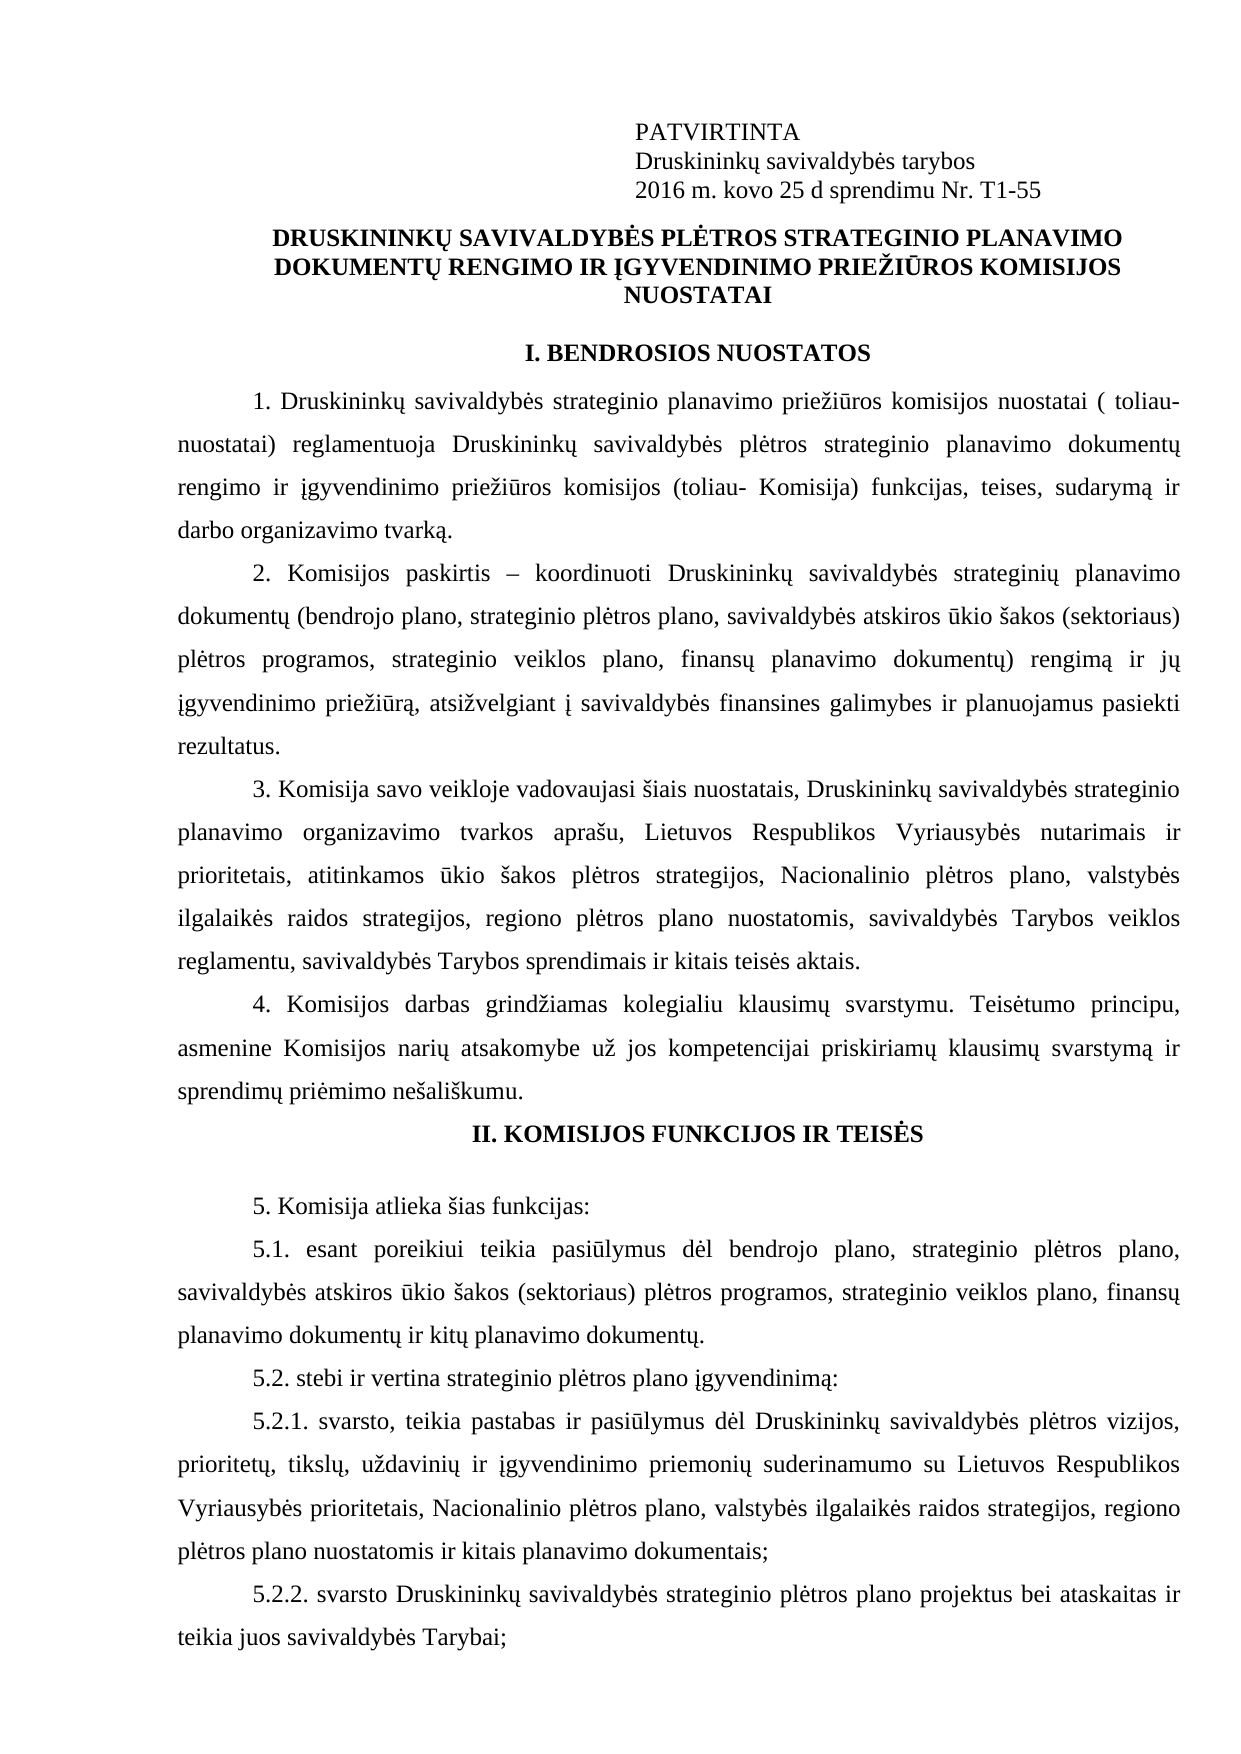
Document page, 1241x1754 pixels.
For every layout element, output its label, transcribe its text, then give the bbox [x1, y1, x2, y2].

text Druskininkų savivaldybės tarybos [177, 146, 1181, 175]
text 2016 m. kovo 25 d sprendimu Nr. T1-55 [177, 175, 1181, 204]
text 1. Druskininkų savivaldybės strateginio planavimo priežiūros komisijos nuostatai ( toliau- nuostatai) reglamentuoja Druskininkų savivaldybės plėtros strateginio planavimo dokumentų rengimo ir įgyvendinimo priežiūros komisijos (toliau- Komisija) funkcijas, teises, sudarymą ir darbo organizavimo tvarką. [177, 386, 1181, 544]
text 5.2.1. svarsto, teikia pastabas ir pasiūlymus dėl Druskininkų savivaldybės plėtros vizijos, prioritetų, tikslų, uždavinių ir įgyvendinimo priemonių suderinamumo su Lietuvos Respublikos Vyriausybės prioritetais, Nacionalinio plėtros plano, valstybės ilgalaikės raidos strategijos, regiono plėtros plano nuostatomis ir kitais planavimo dokumentais; [177, 1406, 1181, 1564]
text 5.2. stebi ir vertina strateginio plėtros plano įgyvendinimą: [177, 1363, 1181, 1392]
text 5.2.2. svarsto Druskininkų savivaldybės strateginio plėtros plano projektus bei ataskaitas ir teikia juos savivaldybės Tarybai; [177, 1579, 1181, 1651]
text 3. Komisija savo veikloje vadovaujasi šiais nuostatais, Druskininkų savivaldybės strateginio planavimo organizavimo tvarkos aprašu, Lietuvos Respublikos Vyriausybės nutarimais ir prioritetais, atitinkamos ūkio šakos plėtros strategijos, Nacionalinio plėtros plano, valstybės ilgalaikės raidos strategijos, regiono plėtros plano nuostatomis, savivaldybės Tarybos veiklos reglamentu, savivaldybės Tarybos sprendimais ir kitais teisės aktais. [177, 774, 1181, 975]
text DRUSKININKŲ SAVIVALDYBĖS PLĖTROS STRATEGINIO PLANAVIMO DOKUMENTŲ RENGIMO IR ĮGYVENDINIMO PRIEŽIŪROS KOMISIJOS NUOSTATAI [214, 223, 1181, 309]
text PATVIRTINTA [177, 117, 1181, 146]
text 4. Komisijos darbas grindžiamas kolegialiu klausimų svarstymu. Teisėtumo principu, asmenine Komisijos narių atsakomybe už jos kompetencijai priskiriamų klausimų svarstymą ir sprendimų priėmimo nešališkumu. [177, 989, 1181, 1104]
text I. BENDROSIOS NUOSTATOS [214, 338, 1181, 367]
text 5. Komisija atlieka šias funkcijas: [177, 1191, 1181, 1219]
text 2. Komisijos paskirtis – koordinuoti Druskininkų savivaldybės strateginių planavimo dokumentų (bendrojo plano, strateginio plėtros plano, savivaldybės atskiros ūkio šakos (sektoriaus) plėtros programos, strateginio veiklos plano, finansų planavimo dokumentų) rengimą ir jų įgyvendinimo priežiūrą, atsižvelgiant į savivaldybės finansines galimybes ir planuojamus pasiekti rezultatus. [177, 558, 1181, 759]
text 5.1. esant poreikiui teikia pasiūlymus dėl bendrojo plano, strateginio plėtros plano, savivaldybės atskiros ūkio šakos (sektoriaus) plėtros programos, strateginio veiklos plano, finansų planavimo dokumentų ir kitų planavimo dokumentų. [177, 1234, 1181, 1349]
text II. KOMISIJOS FUNKCIJOS IR TEISĖS [214, 1119, 1181, 1148]
